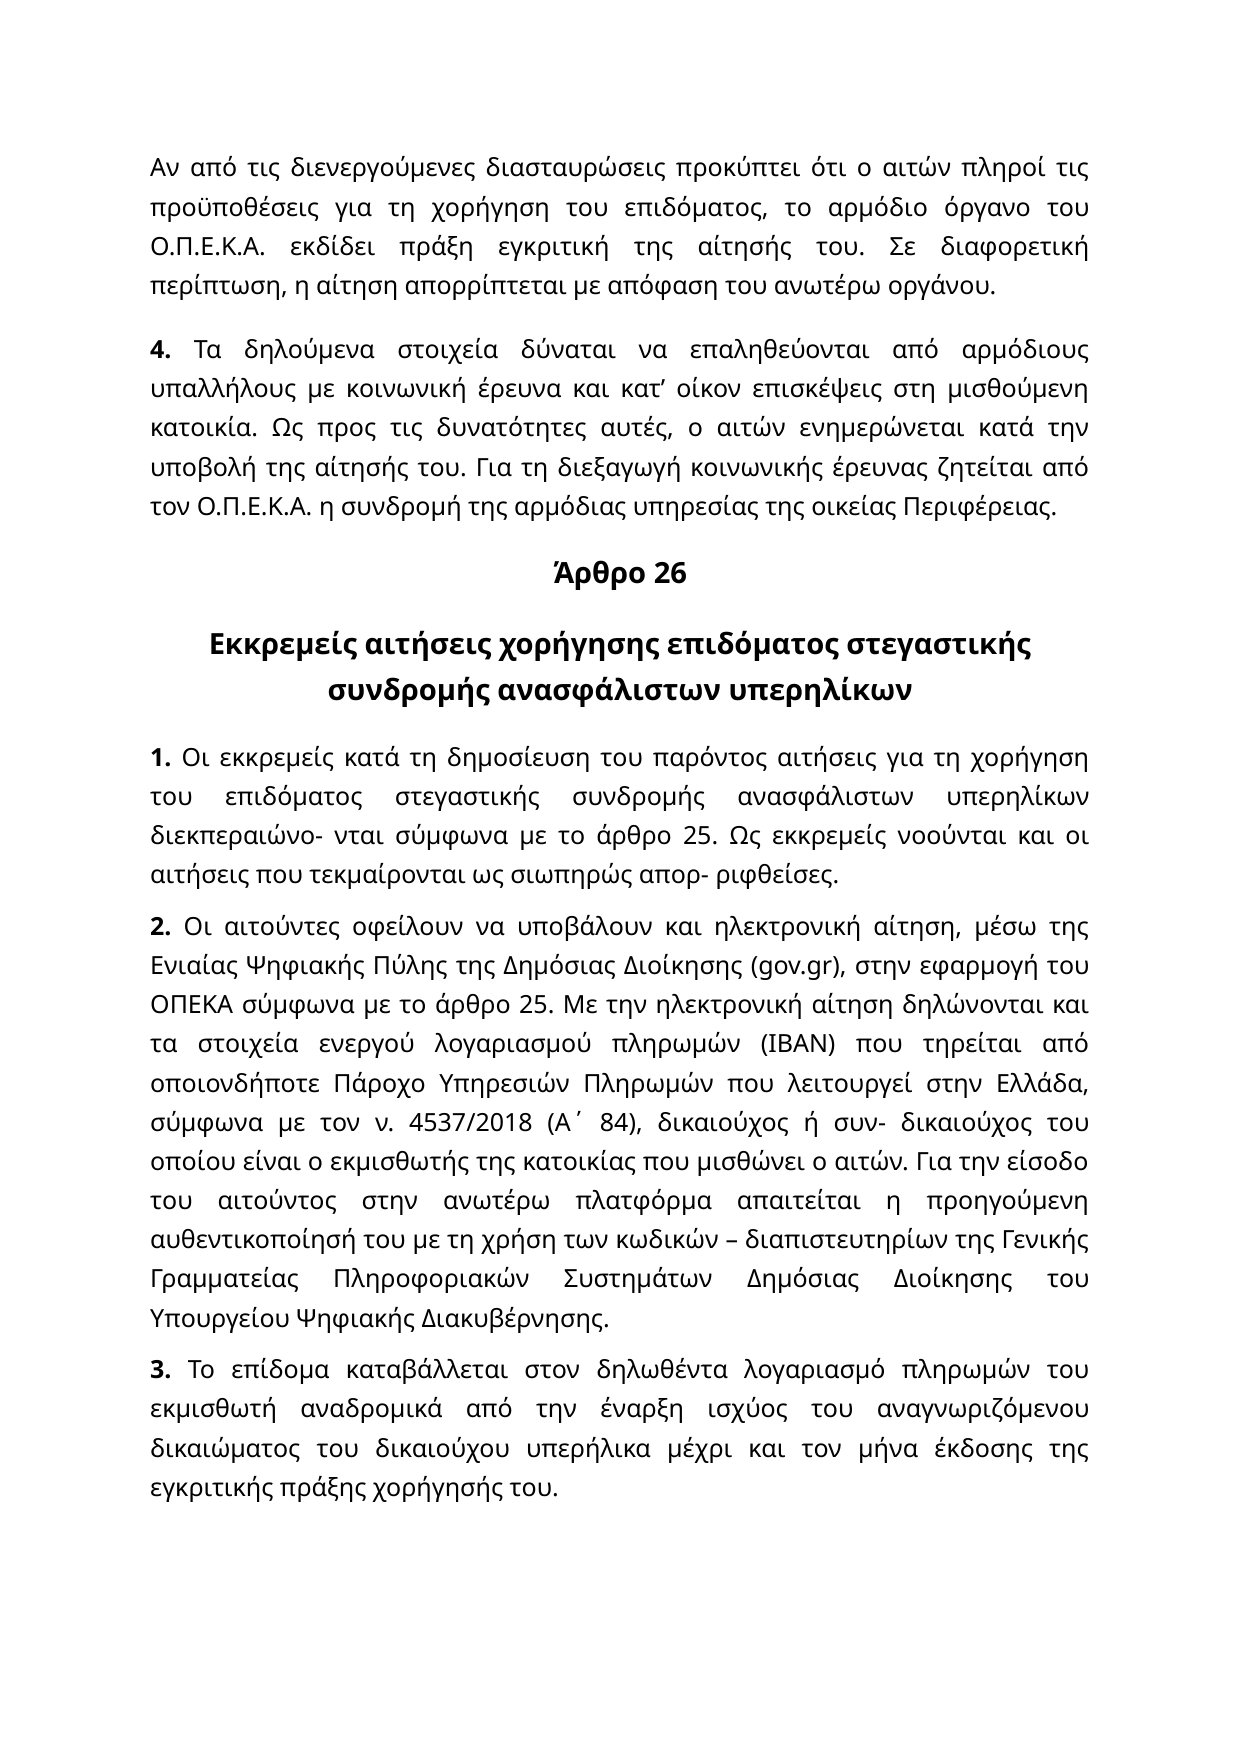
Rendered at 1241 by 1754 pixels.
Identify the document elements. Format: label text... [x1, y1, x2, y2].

text 1. Οι εκκρεμείς κατά τη δημοσίευση του παρόντος αιτήσεις για τη χορήγηση του επιδόματος στεγαστικής συνδρομής ανασφάλιστων υπερηλίκων διεκπεραιώνο- νται σύμφωνα με το άρθρο 25. Ως εκκρεμείς νοούνται και οι αιτήσεις που τεκμαίρονται ως σιωπηρώς απορ- ριφθείσες. [150, 739, 1090, 891]
text 4. Τα δηλούμενα στοιχεία δύναται να επαληθεύονται από αρμόδιους υπαλλήλους με κοινωνική έρευνα και κατ’ οίκον επισκέψεις στη μισθούμενη κατοικία. Ως προς τις δυνατότητες αυτές, ο αιτών ενημερώνεται κατά την υποβολή της αίτησής του. Για τη διεξαγωγή κοινωνικής έρευνας ζητείται από τον Ο.Π.Ε.Κ.Α. η συνδρομή της αρμόδιας υπηρεσίας της οικείας Περιφέρειας. [150, 332, 1090, 522]
text 2. Οι αιτούντες οφείλουν να υποβάλουν και ηλεκτρονική αίτηση, μέσω της Ενιαίας Ψηφιακής Πύλης της Δημόσιας Διοίκησης (gov.gr), στην εφαρμογή του ΟΠΕΚΑ σύμφωνα με το άρθρο 25. Με την ηλεκτρονική αίτηση δηλώνονται και τα στοιχεία ενεργού λογαριασμού πληρωμών (ΙΒΑΝ) που τηρείται από οποιονδήποτε Πάροχο Υπηρεσιών Πληρωμών που λειτουργεί στην Ελλάδα, σύμφωνα με τον ν. 4537/2018 (Α΄ 84), δικαιούχος ή συν- δικαιούχος του οποίου είναι ο εκμισθωτής της κατοικίας που μισθώνει ο αιτών. Για την είσοδο του αιτούντος στην ανωτέρω πλατφόρμα απαιτείται η προηγούμενη αυθεντικοποίησή του με τη χρήση των κωδικών – διαπιστευτηρίων της Γενικής Γραμματείας Πληροφοριακών Συστημάτων Δημόσιας Διοίκησης του Υπουργείου Ψηφιακής Διακυβέρνησης. [150, 908, 1090, 1334]
text Αν από τις διενεργούμενες διασταυρώσεις προκύπτει ότι ο αιτών πληροί τις προϋποθέσεις για τη χορήγηση του επιδόματος, το αρμόδιο όργανο του Ο.Π.Ε.Κ.Α. εκδίδει πράξη εγκριτική της αίτησής του. Σε διαφορετική περίπτωση, η αίτηση απορρίπτεται με απόφαση του ανωτέρω οργάνου. [150, 150, 1090, 302]
subtitle Άρθρο 26 [150, 552, 1090, 592]
subtitle Εκκρεμείς αιτήσεις χορήγησης επιδόματος στεγαστικής συνδρομής ανασφάλιστων υπερηλίκων [150, 623, 1090, 708]
text 3. Το επίδομα καταβάλλεται στον δηλωθέντα λογαριασμό πληρωμών του εκμισθωτή αναδρομικά από την έναρξη ισχύος του αναγνωριζόμενου δικαιώματος του δικαιούχου υπερήλικα μέχρι και τον μήνα έκδοσης της εγκριτικής πράξης χορήγησής του. [150, 1352, 1090, 1503]
